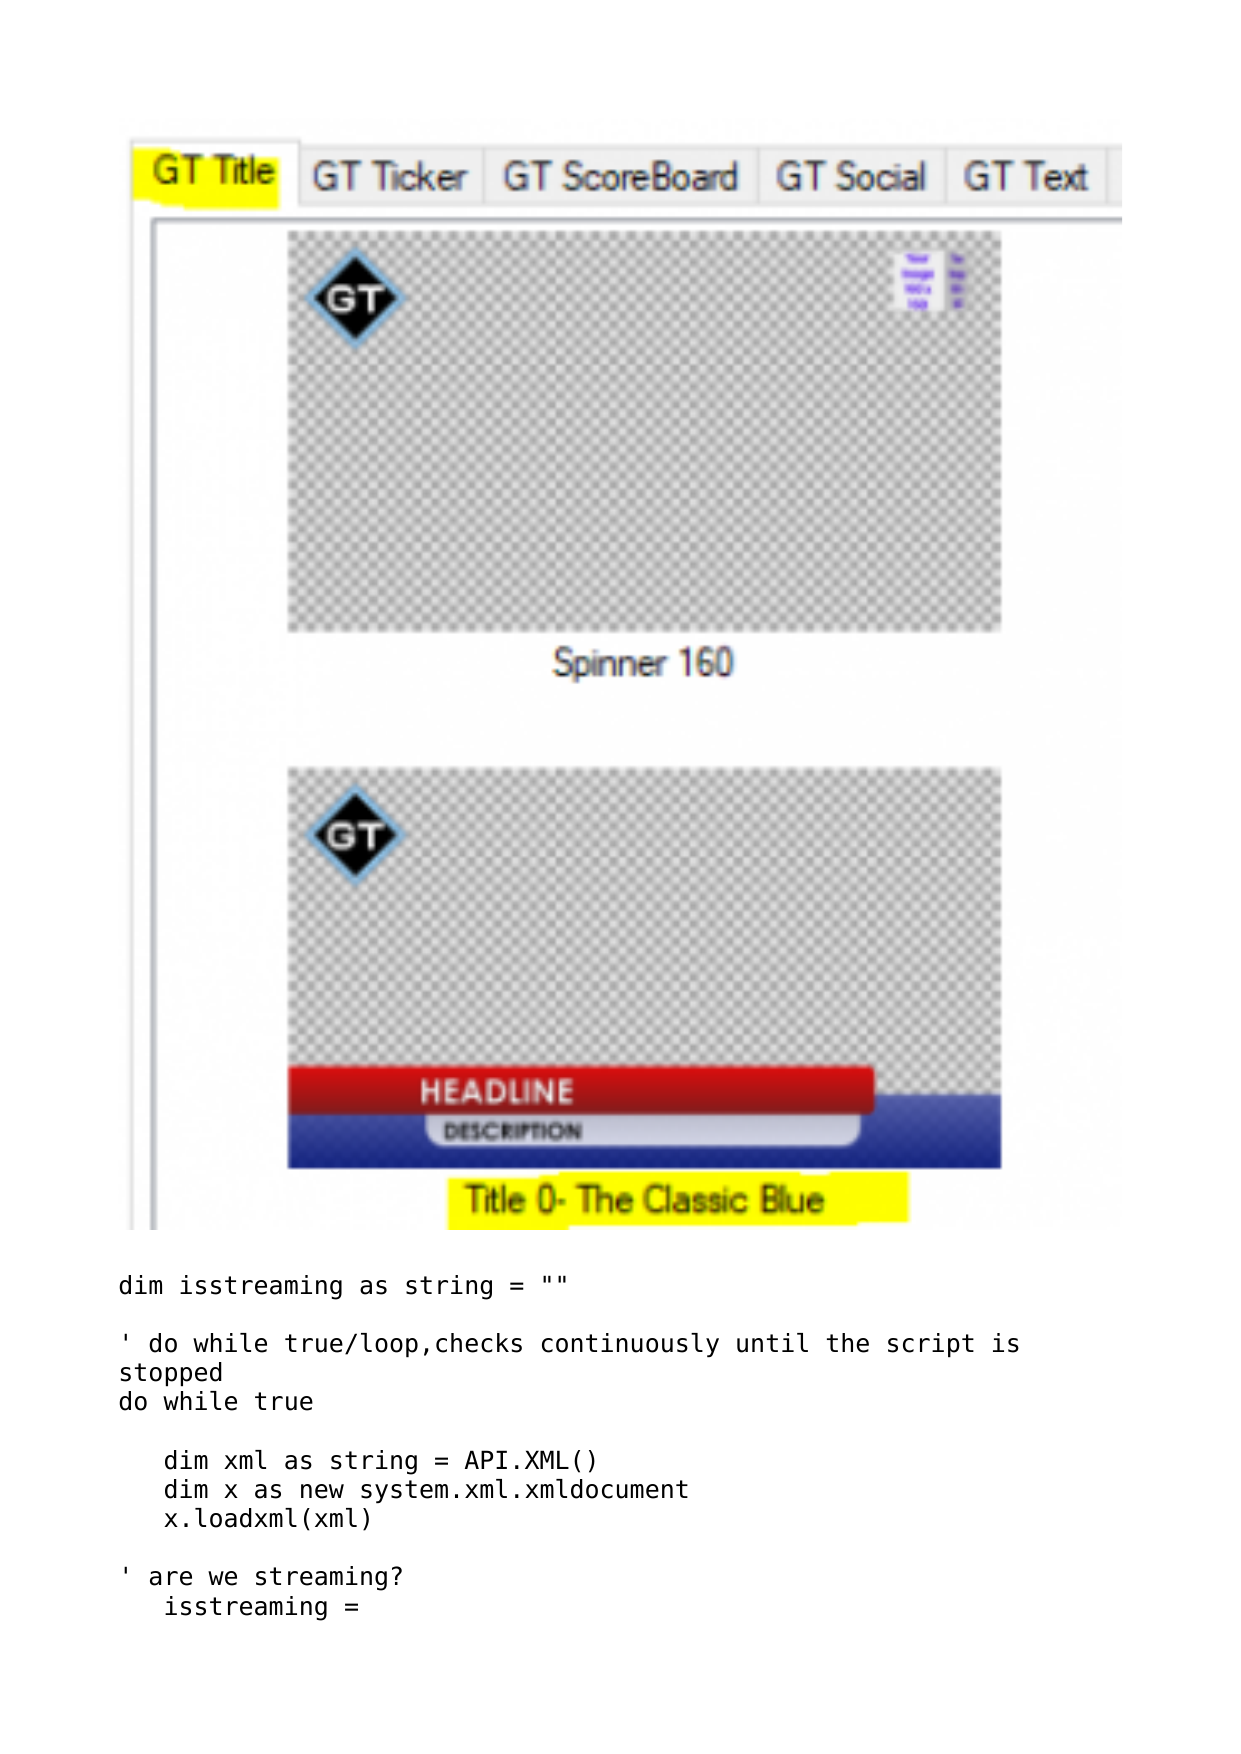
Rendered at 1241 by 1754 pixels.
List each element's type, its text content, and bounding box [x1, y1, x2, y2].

text [118, 1230, 1122, 1258]
text dim isstreaming as string = "" ' do while true/loop,checks continuously until the script is stopped do while true dim xml as string = API.XML() dim x as new system.xml.xmldocument x.loadxml(xml) ' are we streaming? isstreaming = [118, 1271, 1122, 1621]
picture [118, 118, 1123, 1230]
